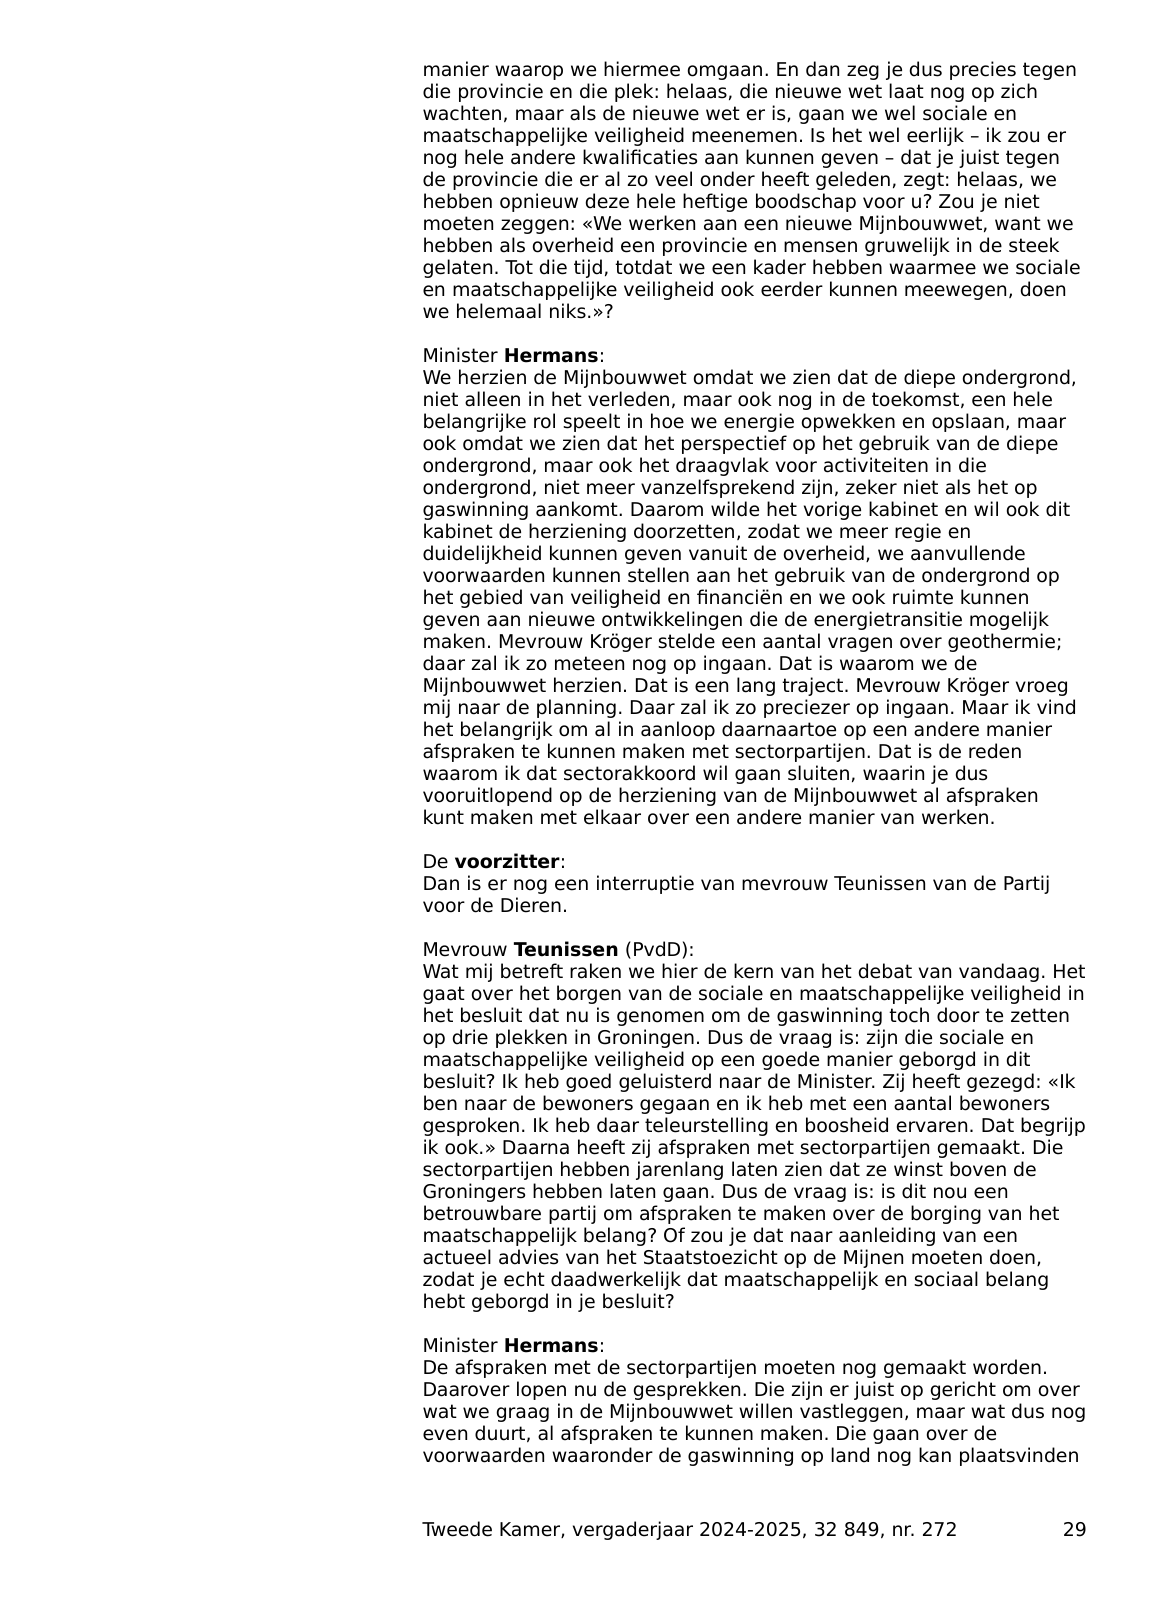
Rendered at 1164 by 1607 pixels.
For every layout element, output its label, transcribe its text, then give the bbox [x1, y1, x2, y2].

text Wat mij betreft raken we hier de kern van het debat van vandaag. Het gaat over het borgen van de sociale en maatschappelijke veiligheid in het besluit dat nu is genomen om de gaswinning toch door te zetten op drie plekken in Groningen. Dus de vraag is: zijn die sociale en maatschappelijke veiligheid op een goede manier geborgd in dit besluit? Ik heb goed geluisterd naar de Minister. Zij heeft gezegd: «Ik ben naar de bewoners gegaan en ik heb met een aantal bewoners gesproken. Ik heb daar teleurstelling en boosheid ervaren. Dat begrijp ik ook.» Daarna heeft zij afspraken met sectorpartijen gemaakt. Die sectorpartijen hebben jarenlang laten zien dat ze winst boven de Groningers hebben laten gaan. Dus de vraag is: is dit nou een betrouwbare partij om afspraken te maken over de borging van het maatschappelijk belang? Of zou je dat naar aanleiding van een actueel advies van het Staatstoezicht op de Mijnen moeten doen, zodat je echt daadwerkelijk dat maatschappelijk en sociaal belang hebt geborgd in je besluit? [422, 961, 1087, 1312]
text Mevrouw Teunissen (PvdD): [422, 939, 1087, 961]
text We herzien de Mijnbouwwet omdat we zien dat de diepe ondergrond, niet alleen in het verleden, maar ook nog in de toekomst, een hele belangrijke rol speelt in hoe we energie opwekken en opslaan, maar ook omdat we zien dat het perspectief op het gebruik van de diepe ondergrond, maar ook het draagvlak voor activiteiten in die ondergrond, niet meer vanzelfsprekend zijn, zeker niet als het op gaswinning aankomt. Daarom wilde het vorige kabinet en wil ook dit kabinet de herziening doorzetten, zodat we meer regie en duidelijkheid kunnen geven vanuit de overheid, we aanvullende voorwaarden kunnen stellen aan het gebruik van de ondergrond op het gebied van veiligheid en financiën en we ook ruimte kunnen geven aan nieuwe ontwikkelingen die de energietransitie mogelijk maken. Mevrouw Kröger stelde een aantal vragen over geothermie; daar zal ik zo meteen nog op ingaan. Dat is waarom we de Mijnbouwwet herzien. Dat is een lang traject. Mevrouw Kröger vroeg mij naar de planning. Daar zal ik zo preciezer op ingaan. Maar ik vind het belangrijk om al in aanloop daarnaartoe op een andere manier afspraken te kunnen maken met sectorpartijen. Dat is de reden waarom ik dat sectorakkoord wil gaan sluiten, waarin je dus vooruitlopend op de herziening van de Mijnbouwwet al afspraken kunt maken met elkaar over een andere manier van werken. [422, 367, 1087, 828]
text De afspraken met de sectorpartijen moeten nog gemaakt worden. Daarover lopen nu de gesprekken. Die zijn er juist op gericht om over wat we graag in de Mijnbouwwet willen vastleggen, maar wat dus nog even duurt, al afspraken te kunnen maken. Die gaan over de voorwaarden waaronder de gaswinning op land nog kan plaatsvinden [422, 1357, 1087, 1467]
text manier waarop we hiermee omgaan. En dan zeg je dus precies tegen die provincie en die plek: helaas, die nieuwe wet laat nog op zich wachten, maar als de nieuwe wet er is, gaan we wel sociale en maatschappelijke veiligheid meenemen. Is het wel eerlijk – ik zou er nog hele andere kwalificaties aan kunnen geven – dat je juist tegen de provincie die er al zo veel onder heeft geleden, zegt: helaas, we hebben opnieuw deze hele heftige boodschap voor u? Zou je niet moeten zeggen: «We werken aan een nieuwe Mijnbouwwet, want we hebben als overheid een provincie en mensen gruwelijk in de steek gelaten. Tot die tijd, totdat we een kader hebben waarmee we sociale en maatschappelijke veiligheid ook eerder kunnen meewegen, doen we helemaal niks.»? [422, 59, 1087, 323]
text Dan is er nog een interruptie van mevrouw Teunissen van de Partij voor de Dieren. [422, 873, 1087, 917]
text Minister Hermans: [422, 345, 1087, 367]
text Minister Hermans: [422, 1335, 1087, 1357]
text De voorzitter: [422, 851, 1087, 873]
